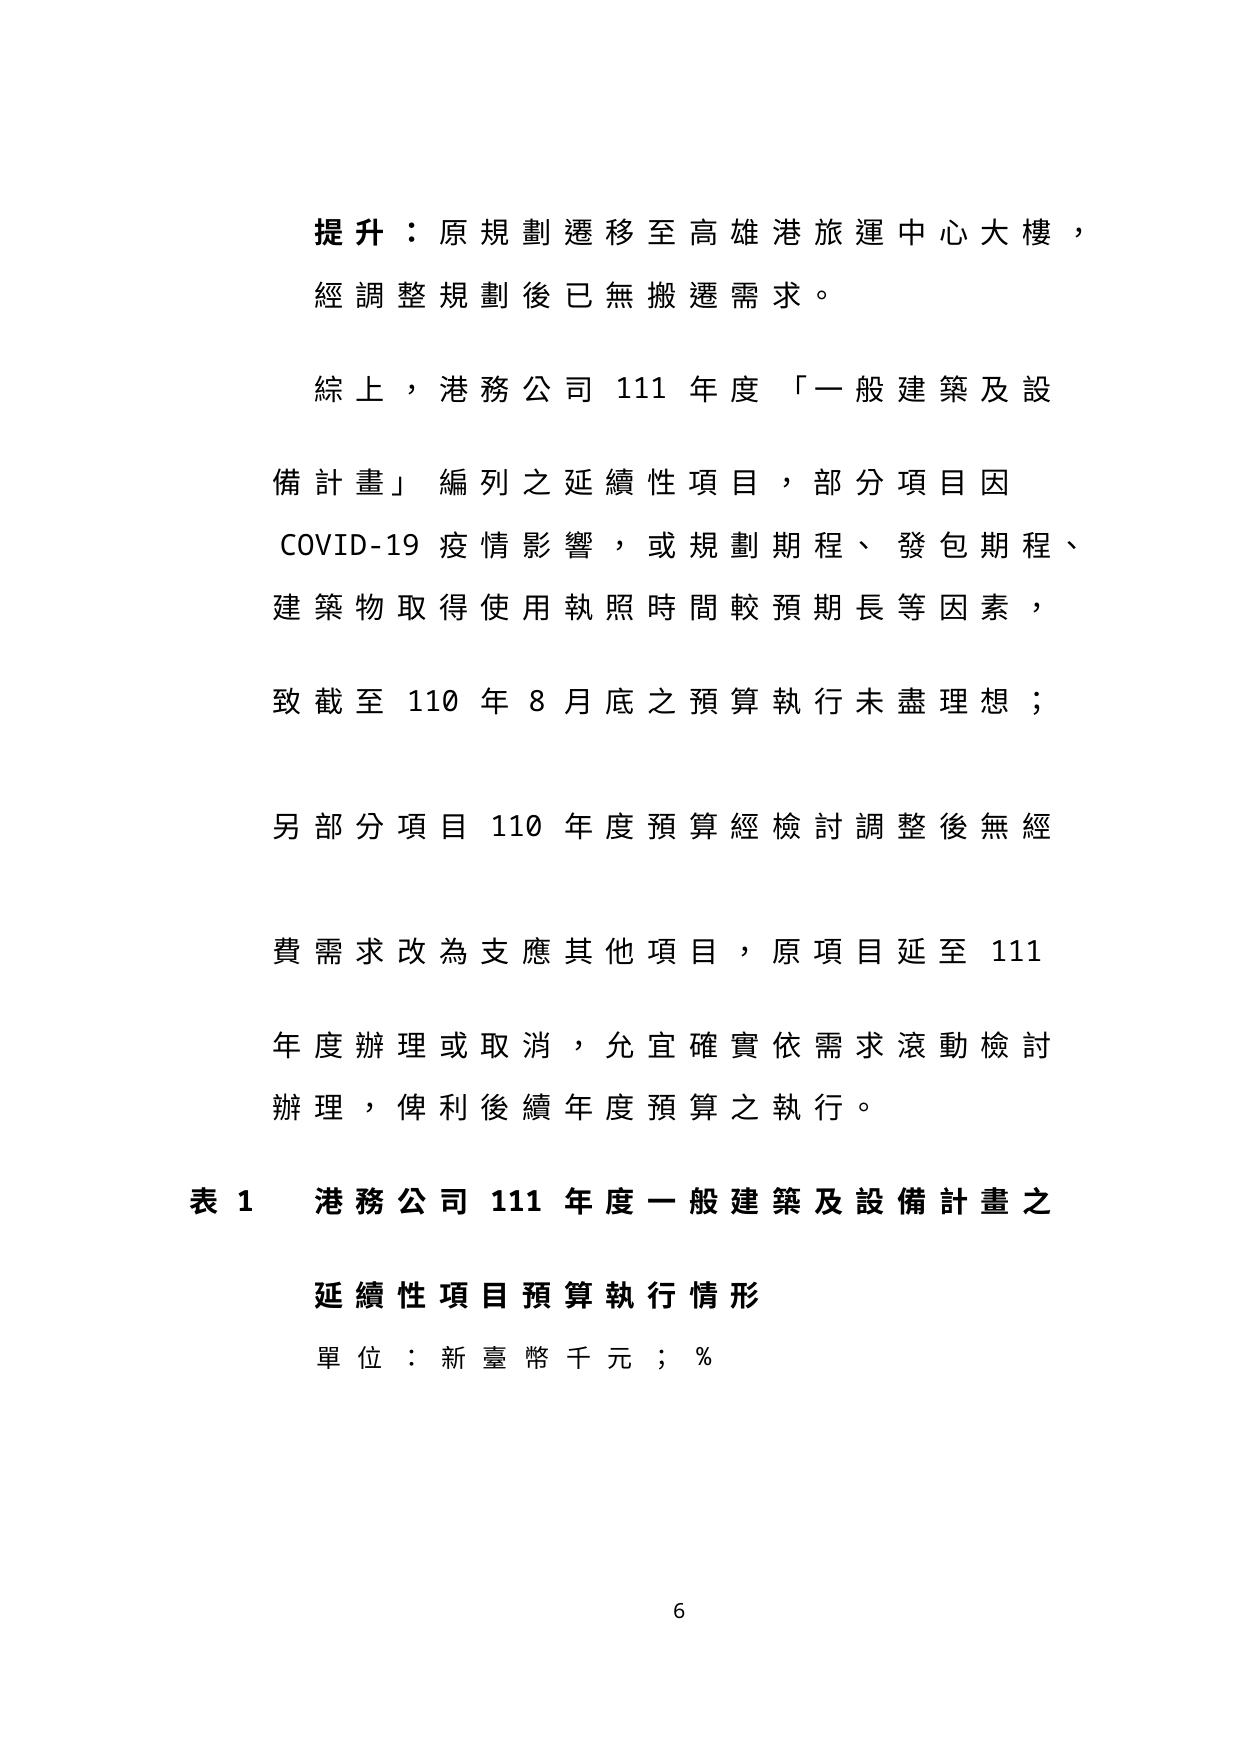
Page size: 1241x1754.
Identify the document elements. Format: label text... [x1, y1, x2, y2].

text 綜上，港務公司111年度「一般建築及設備計畫」編列之延續性項目，部分項目因COVID-19疫情影響，或規劃期程、發包期程、建築物取得使用執照時間較預期長等因素，致截至110年8月底之預算執行未盡理想；另部分項目110年度預算經檢討調整後無經費需求改為支應其他項目，原項目延至111年度辦理或取消，允宜確實依需求滾動檢討辦理，俾利後續年度預算之執行。 [242, 314, 1058, 1127]
text 表1 港務公司111年度一般建築及設備計畫之延續性項目預算執行情形 單位：新臺幣千元；% [183, 1127, 1058, 1377]
text 3.高雄港蓬萊區CCTV監控中心搬遷暨功能提升：原規劃遷移至高雄港旅運中心大樓，經調整規劃後已無搬遷需求。 [271, 189, 1058, 314]
